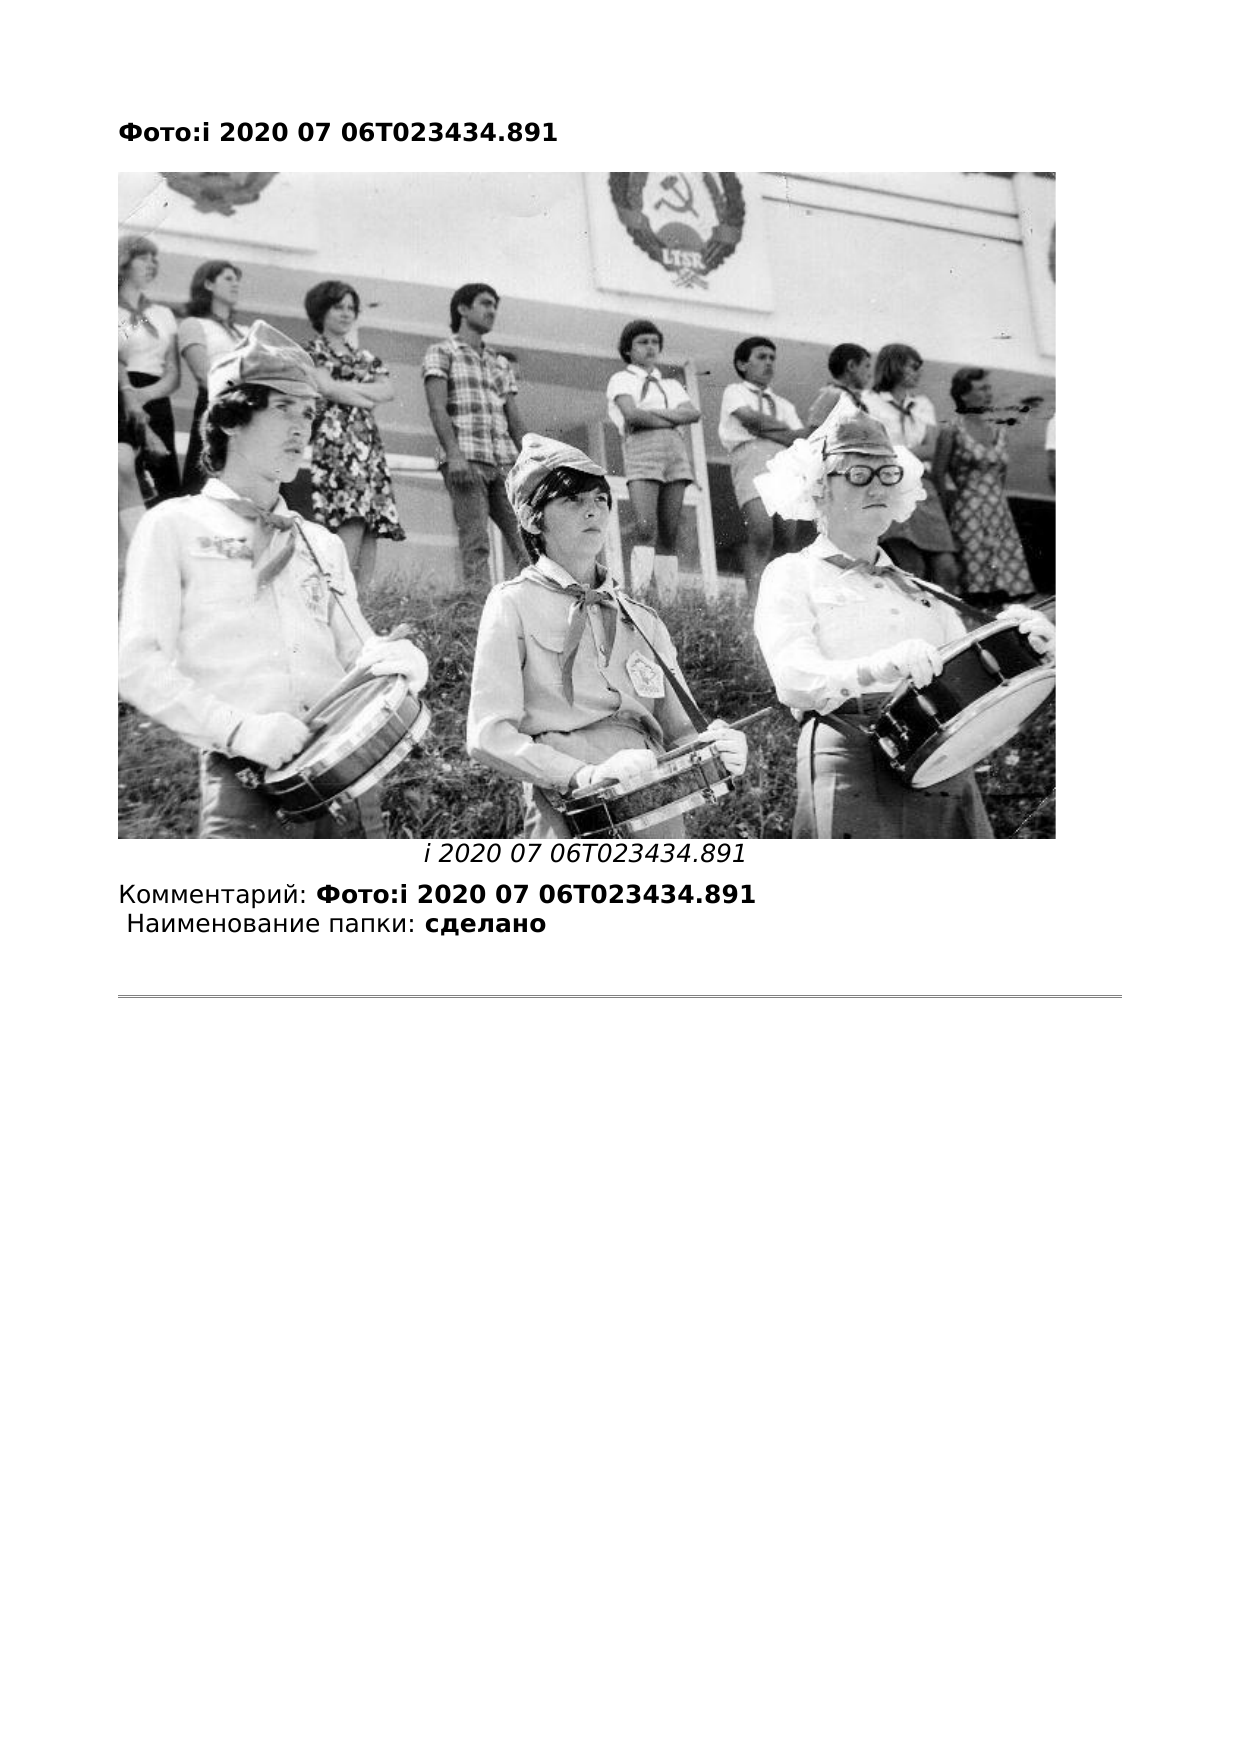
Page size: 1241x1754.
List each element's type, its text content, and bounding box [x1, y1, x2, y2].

subtitle Фото:i 2020 07 06T023434.891 [118, 118, 1122, 147]
text Комментарий: Фото:i 2020 07 06T023434.891 Наименование папки: сделано [118, 880, 1122, 968]
picture [118, 172, 1056, 839]
text i 2020 07 06T023434.891 [118, 839, 1056, 868]
